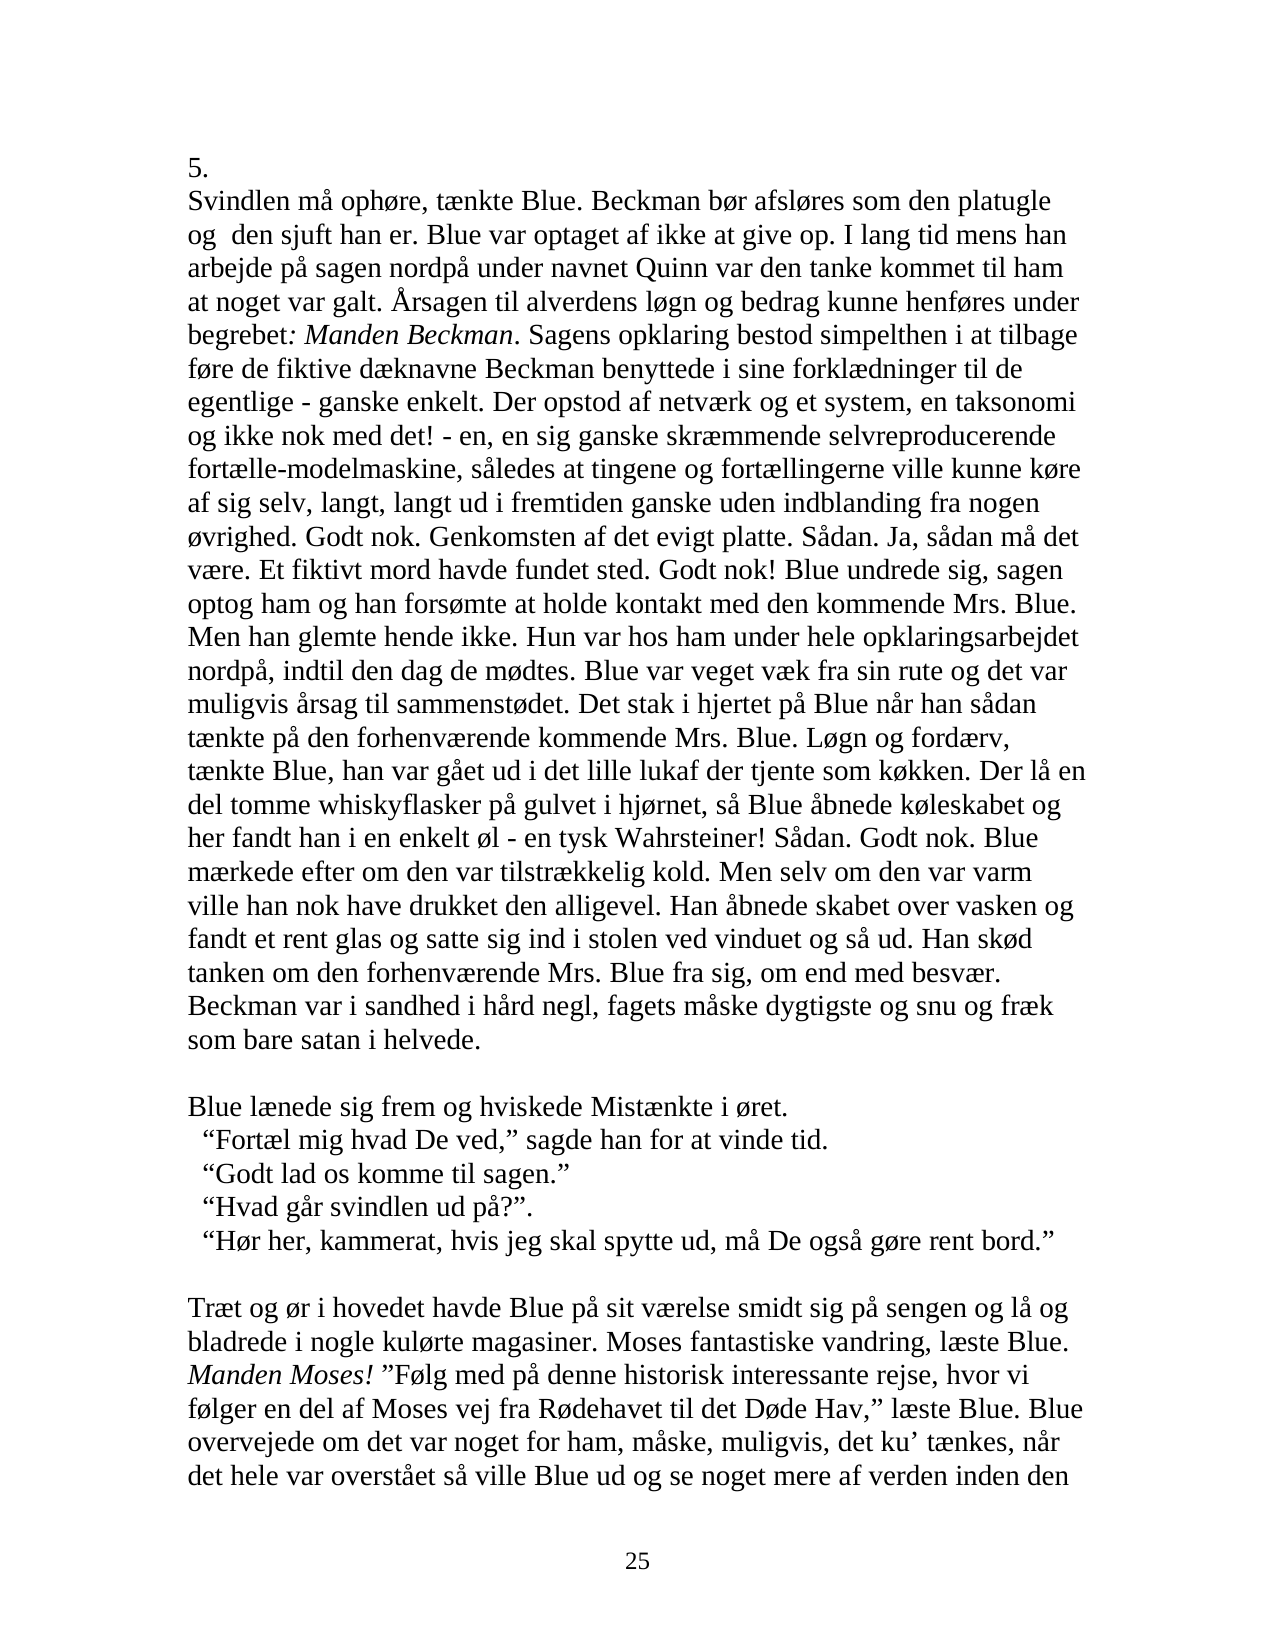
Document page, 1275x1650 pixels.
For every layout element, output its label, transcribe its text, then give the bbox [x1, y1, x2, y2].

text “Hvad går svindlen ud på?”. [187, 1190, 1088, 1223]
text 5. [187, 150, 1088, 183]
text Træt og ør i hovedet havde Blue på sit værelse smidt sig på sengen og lå og bladrede i nogle kulørte magasiner. Moses fantastiske vandring, læste Blue. Manden Moses! ”Følg med på denne historisk interessante rejse, hvor vi følger en del af Moses vej fra Rødehavet til det Døde Hav,” læste Blue. Blue overvejede om det var noget for ham, måske, muligvis, det ku’ tænkes, når det hele var overstået så ville Blue ud og se noget mere af verden inden den [187, 1290, 1088, 1492]
text “Hør her, kammerat, hvis jeg skal spytte ud, må De også gøre rent bord.” [187, 1223, 1088, 1257]
text “Godt lad os komme til sagen.” [187, 1156, 1088, 1190]
text Svindlen må ophøre, tænkte Blue. Beckman bør afsløres som den platugle og den sjuft han er. Blue var optaget af ikke at give op. I lang tid mens han arbejde på sagen nordpå under navnet Quinn var den tanke kommet til ham at noget var galt. Årsagen til alverdens løgn og bedrag kunne henføres under begrebet: Manden Beckman. Sagens opklaring bestod simpelthen i at tilbage føre de fiktive dæknavne Beckman benyttede i sine forklædninger til de egentlige - ganske enkelt. Der opstod af netværk og et system, en taksonomi og ikke nok med det! - en, en sig ganske skræmmende selvreproducerende fortælle-modelmaskine, således at tingene og fortællingerne ville kunne køre af sig selv, langt, langt ud i fremtiden ganske uden indblanding fra nogen øvrighed. Godt nok. Genkomsten af det evigt platte. Sådan. Ja, sådan må det være. Et fiktivt mord havde fundet sted. Godt nok! Blue undrede sig, sagen optog ham og han forsømte at holde kontakt med den kommende Mrs. Blue. Men han glemte hende ikke. Hun var hos ham under hele opklaringsarbejdet nordpå, indtil den dag de mødtes. Blue var veget væk fra sin rute og det var muligvis årsag til sammenstødet. Det stak i hjertet på Blue når han sådan tænkte på den forhenværende kommende Mrs. Blue. Løgn og fordærv, tænkte Blue, han var gået ud i det lille lukaf der tjente som køkken. Der lå en del tomme whiskyflasker på gulvet i hjørnet, så Blue åbnede køleskabet og her fandt han i en enkelt øl - en tysk Wahrsteiner! Sådan. Godt nok. Blue mærkede efter om den var tilstrækkelig kold. Men selv om den var varm ville han nok have drukket den alligevel. Han åbnede skabet over vasken og fandt et rent glas og satte sig ind i stolen ved vinduet og så ud. Han skød tanken om den forhenværende Mrs. Blue fra sig, om end med besvær. Beckman var i sandhed i hård negl, fagets måske dygtigste og snu og fræk som bare satan i helvede. [187, 183, 1088, 1056]
text “Fortæl mig hvad De ved,” sagde han for at vinde tid. [187, 1123, 1088, 1156]
text Blue lænede sig frem og hviskede Mistænkte i øret. [187, 1089, 1088, 1123]
